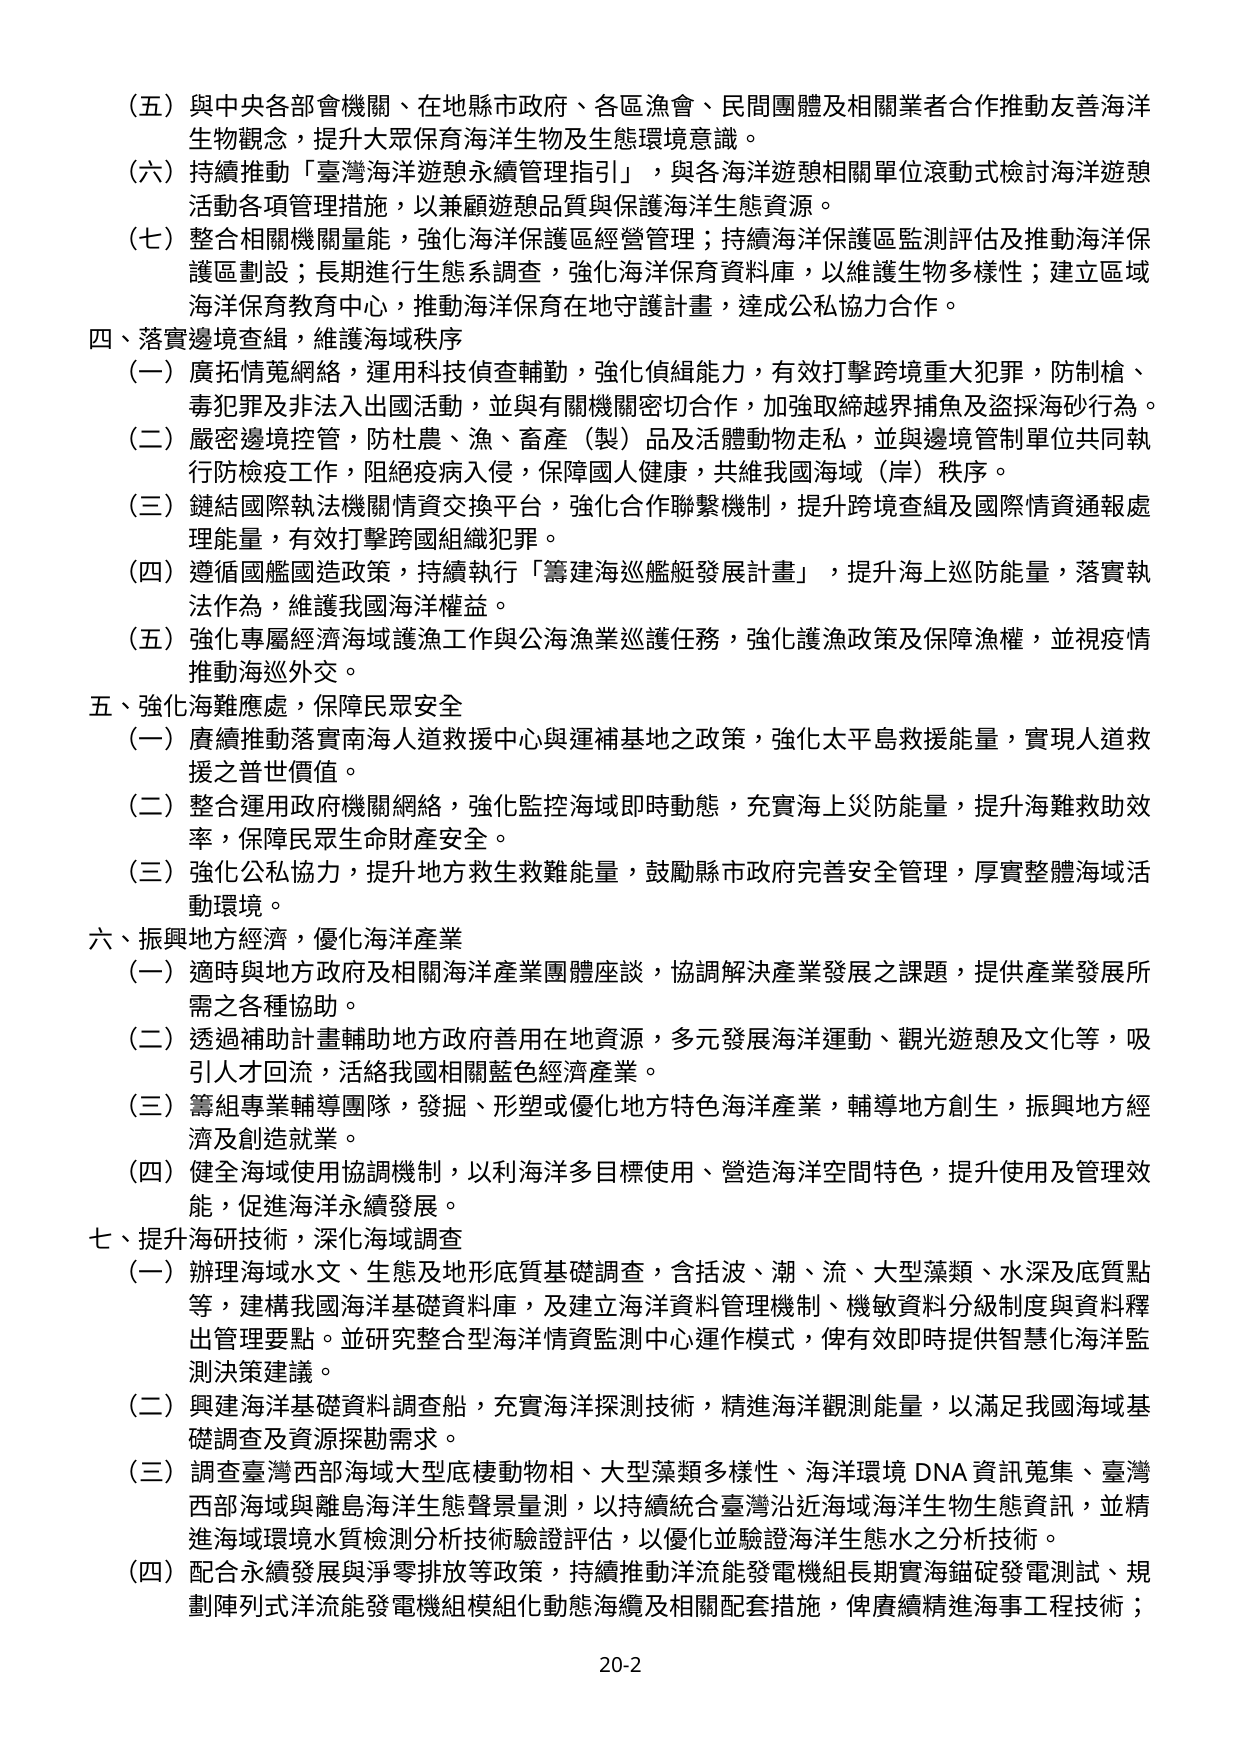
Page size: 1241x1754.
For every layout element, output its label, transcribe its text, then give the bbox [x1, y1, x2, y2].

text 七、提升海研技術，深化海域調查 [88, 1222, 1152, 1255]
text （一）辦理海域水文、生態及地形底質基礎調查，含括波、潮、流、大型藻類、水深及底質點等，建構我國海洋基礎資料庫，及建立海洋資料管理機制、機敏資料分級制度與資料釋出管理要點。並研究整合型海洋情資監測中心運作模式，俾有效即時提供智慧化海洋監測決策建議。 [113, 1255, 1152, 1388]
text 四、落實邊境查緝，維護海域秩序 [88, 322, 1152, 355]
text （二）興建海洋基礎資料調查船，充實海洋探測技術，精進海洋觀測能量，以滿足我國海域基礎調查及資源探勘需求。 [113, 1388, 1152, 1455]
text 六、振興地方經濟，優化海洋產業 [88, 922, 1152, 955]
text （四）健全海域使用協調機制，以利海洋多目標使用、營造海洋空間特色，提升使用及管理效能，促進海洋永續發展。 [113, 1155, 1152, 1222]
text （一）廣拓情蒐網絡，運用科技偵查輔勤，強化偵緝能力，有效打擊跨境重大犯罪，防制槍、毒犯罪及非法入出國活動，並與有關機關密切合作，加強取締越界捕魚及盜採海砂行為。 [113, 355, 1152, 422]
text （二）整合運用政府機關網絡，強化監控海域即時動態，充實海上災防能量，提升海難救助效率，保障民眾生命財產安全。 [113, 788, 1152, 855]
text （二）透過補助計畫輔助地方政府善用在地資源，多元發展海洋運動、觀光遊憩及文化等，吸引人才回流，活絡我國相關藍色經濟產業。 [113, 1022, 1152, 1088]
text （三）調查臺灣西部海域大型底棲動物相、大型藻類多樣性、海洋環境DNA資訊蒐集、臺灣西部海域與離島海洋生態聲景量測，以持續統合臺灣沿近海域海洋生物生態資訊，並精進海域環境水質檢測分析技術驗證評估，以優化並驗證海洋生態水之分析技術。 [113, 1455, 1152, 1555]
text （五）強化專屬經濟海域護漁工作與公海漁業巡護任務，強化護漁政策及保障漁權，並視疫情推動海巡外交。 [113, 622, 1152, 688]
text （七）整合相關機關量能，強化海洋保護區經營管理；持續海洋保護區監測評估及推動海洋保護區劃設；長期進行生態系調查，強化海洋保育資料庫，以維護生物多樣性；建立區域海洋保育教育中心，推動海洋保育在地守護計畫，達成公私協力合作。 [113, 222, 1152, 322]
text （四）遵循國艦國造政策，持續執行「籌建海巡艦艇發展計畫」，提升海上巡防能量，落實執法作為，維護我國海洋權益。 [113, 555, 1152, 622]
text （一）適時與地方政府及相關海洋產業團體座談，協調解決產業發展之課題，提供產業發展所需之各種協助。 [113, 955, 1152, 1022]
text （二）嚴密邊境控管，防杜農、漁、畜產（製）品及活體動物走私，並與邊境管制單位共同執行防檢疫工作，阻絕疫病入侵，保障國人健康，共維我國海域（岸）秩序。 [113, 422, 1152, 488]
text （一）賡續推動落實南海人道救援中心與運補基地之政策，強化太平島救援能量，實現人道救援之普世價值。 [113, 722, 1152, 788]
text （四）配合永續發展與淨零排放等政策，持續推動洋流能發電機組長期實海錨碇發電測試、規劃陣列式洋流能發電機組模組化動態海纜及相關配套措施，俾賡續精進海事工程技術； [113, 1555, 1152, 1622]
text 五、強化海難應處，保障民眾安全 [88, 688, 1152, 722]
text （六）持續推動「臺灣海洋遊憩永續管理指引」，與各海洋遊憩相關單位滾動式檢討海洋遊憩活動各項管理措施，以兼顧遊憩品質與保護海洋生態資源。 [113, 155, 1152, 222]
text （三）籌組專業輔導團隊，發掘、形塑或優化地方特色海洋產業，輔導地方創生，振興地方經濟及創造就業。 [113, 1088, 1152, 1155]
text （三）鏈結國際執法機關情資交換平台，強化合作聯繫機制，提升跨境查緝及國際情資通報處理能量，有效打擊跨國組織犯罪。 [113, 488, 1152, 555]
text （五）與中央各部會機關、在地縣市政府、各區漁會、民間團體及相關業者合作推動友善海洋生物觀念，提升大眾保育海洋生物及生態環境意識。 [113, 88, 1152, 155]
text （三）強化公私協力，提升地方救生救難能量，鼓勵縣市政府完善安全管理，厚實整體海域活動環境。 [113, 855, 1152, 922]
